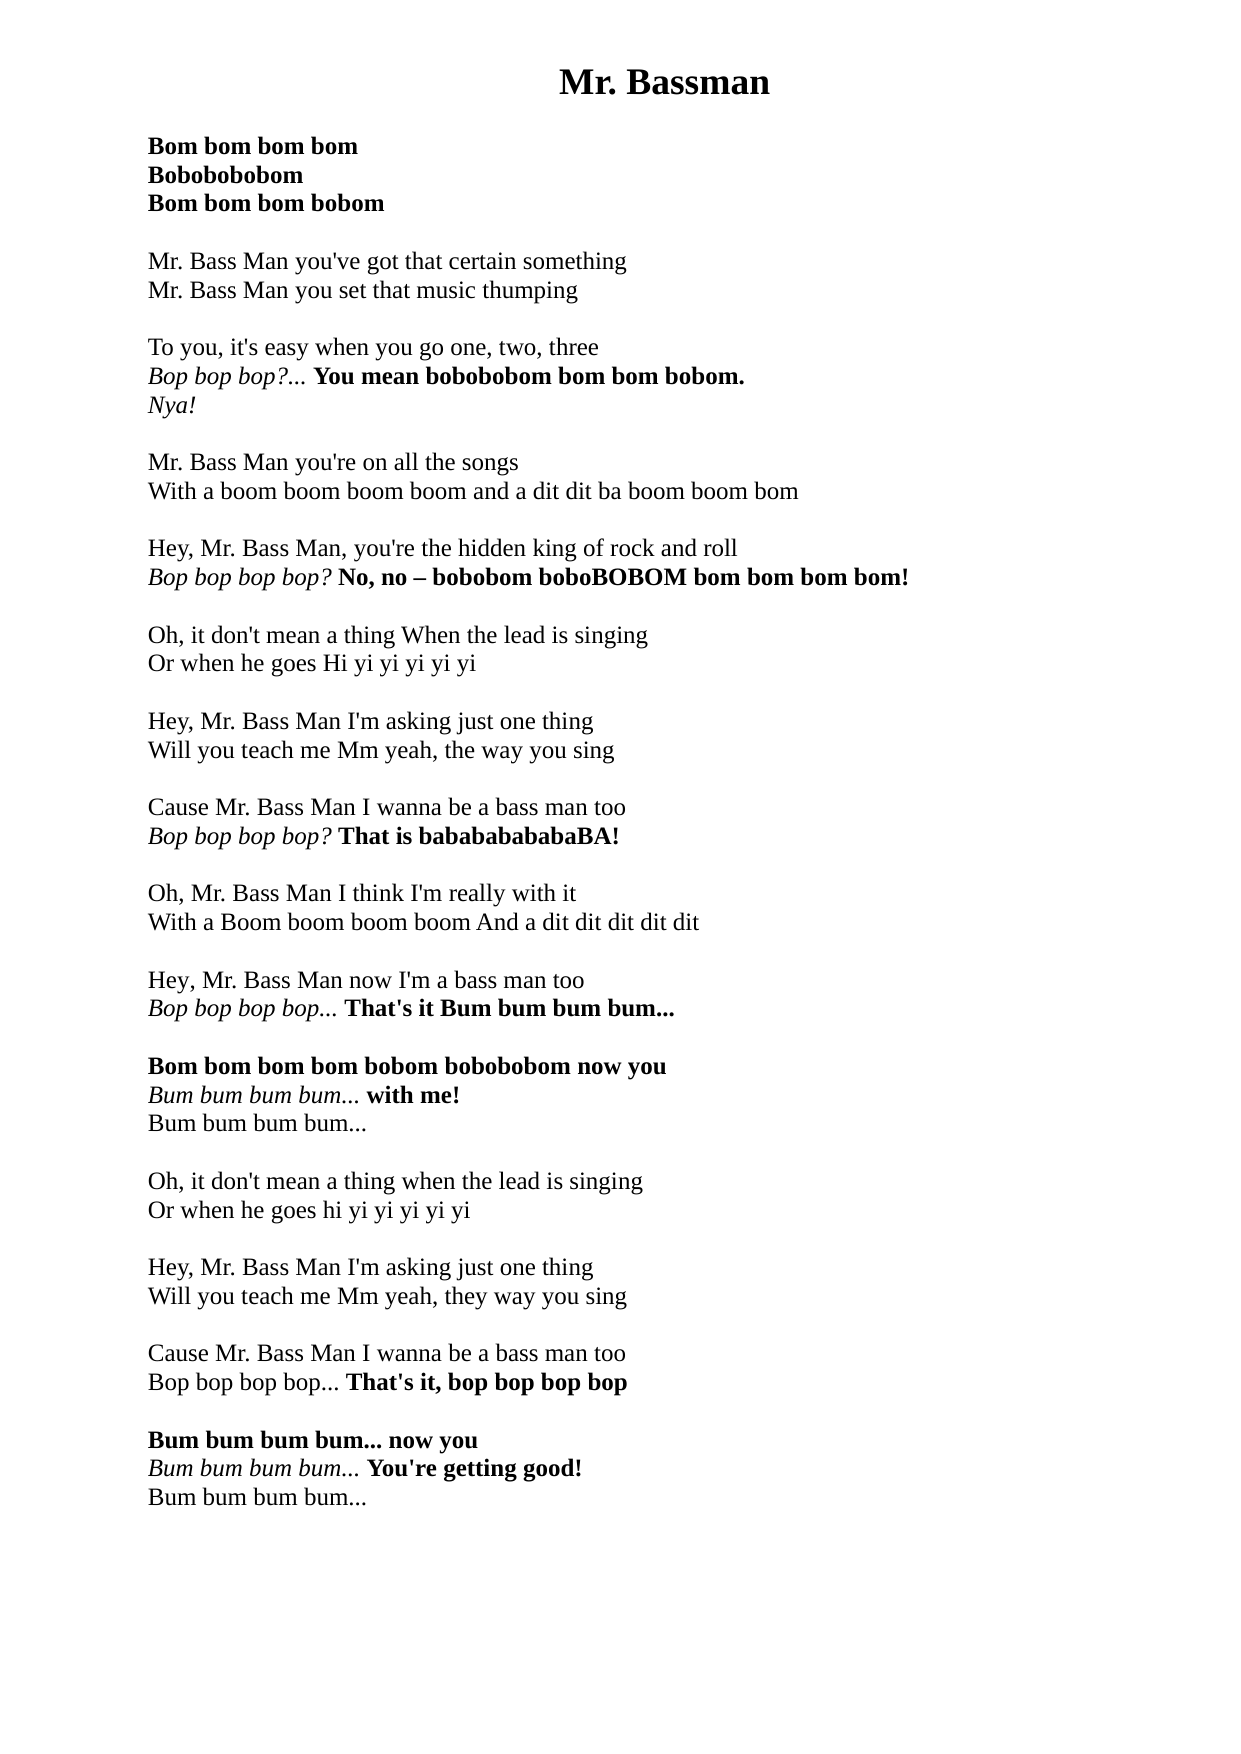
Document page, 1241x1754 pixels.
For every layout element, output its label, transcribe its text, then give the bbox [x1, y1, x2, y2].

text Or when he goes hi yi yi yi yi yi [148, 1195, 1181, 1223]
text Bum bum bum bum... now you [148, 1425, 1181, 1453]
text Nya! [148, 390, 1181, 418]
text Bop bop bop?... You mean bobobobom bom bom bobom. [148, 361, 1181, 390]
text With a boom boom boom boom and a dit dit ba boom boom bom [148, 476, 1181, 505]
text Will you teach me Mm yeah, they way you sing [148, 1281, 1181, 1310]
text Oh, it don't mean a thing When the lead is singing [148, 620, 1181, 648]
text Will you teach me Mm yeah, the way you sing [148, 735, 1181, 763]
text Cause Mr. Bass Man I wanna be a bass man too [148, 1338, 1181, 1367]
text Mr. Bass Man you're on all the songs [148, 447, 1181, 476]
text Oh, Mr. Bass Man I think I'm really with it [148, 878, 1181, 907]
text Or when he goes Hi yi yi yi yi yi [148, 648, 1181, 677]
text Mr. Bassman [148, 59, 1181, 102]
text Bum bum bum bum... You're getting good! [148, 1453, 1181, 1482]
text Oh, it don't mean a thing when the lead is singing [148, 1166, 1181, 1195]
text Bop bop bop bop... That's it, bop bop bop bop [148, 1367, 1181, 1396]
text Mr. Bass Man you've got that certain something [148, 246, 1181, 275]
text Bop bop bop bop? No, no – bobobom boboBOBOM bom bom bom bom! [148, 562, 1181, 591]
text Cause Mr. Bass Man I wanna be a bass man too [148, 792, 1181, 821]
text Mr. Bass Man you set that music thumping [148, 275, 1181, 303]
text To you, it's easy when you go one, two, three [148, 332, 1181, 361]
text Bum bum bum bum... [148, 1108, 1181, 1137]
text With a Boom boom boom boom And a dit dit dit dit dit [148, 907, 1181, 936]
text Bop bop bop bop? That is babababababaBA! [148, 821, 1181, 850]
text Bobobobobom [148, 160, 1181, 188]
text Bum bum bum bum... with me! [148, 1080, 1181, 1108]
text Bum bum bum bum... [148, 1482, 1181, 1511]
text Bom bom bom bom bobom bobobobom now you [148, 1051, 1181, 1080]
text Hey, Mr. Bass Man, you're the hidden king of rock and roll [148, 533, 1181, 562]
text Hey, Mr. Bass Man I'm asking just one thing [148, 706, 1181, 735]
text Bop bop bop bop... That's it Bum bum bum bum... [148, 993, 1181, 1022]
text Hey, Mr. Bass Man I'm asking just one thing [148, 1252, 1181, 1281]
text Bom bom bom bobom [148, 188, 1181, 217]
text Hey, Mr. Bass Man now I'm a bass man too [148, 965, 1181, 993]
text Bom bom bom bom [148, 131, 1181, 160]
